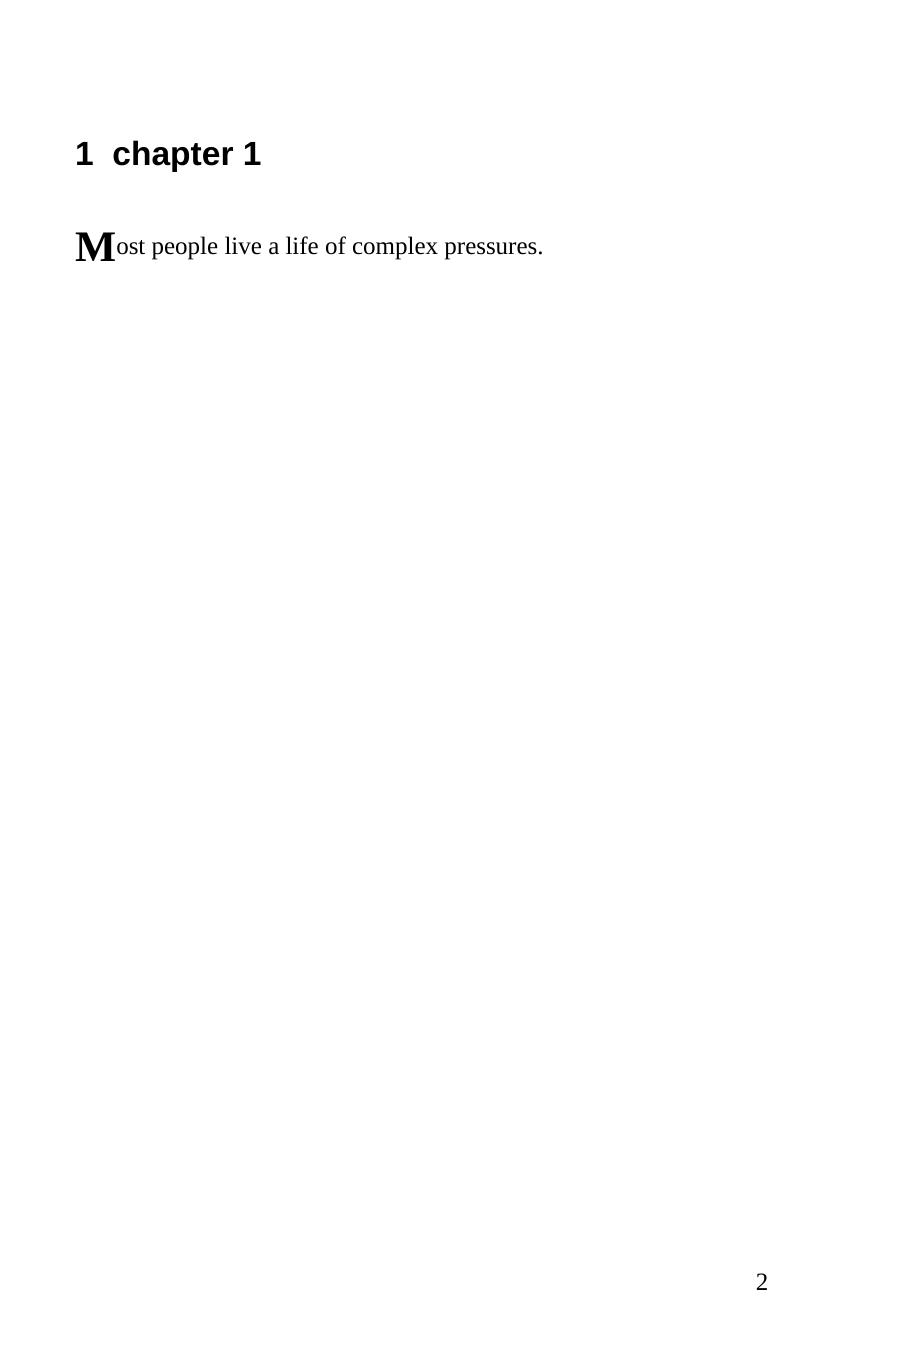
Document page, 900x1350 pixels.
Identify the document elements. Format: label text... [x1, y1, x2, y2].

subtitle 1 chapter 1 [75, 133, 768, 172]
text Most people live a life of complex pressures. [75, 184, 768, 271]
